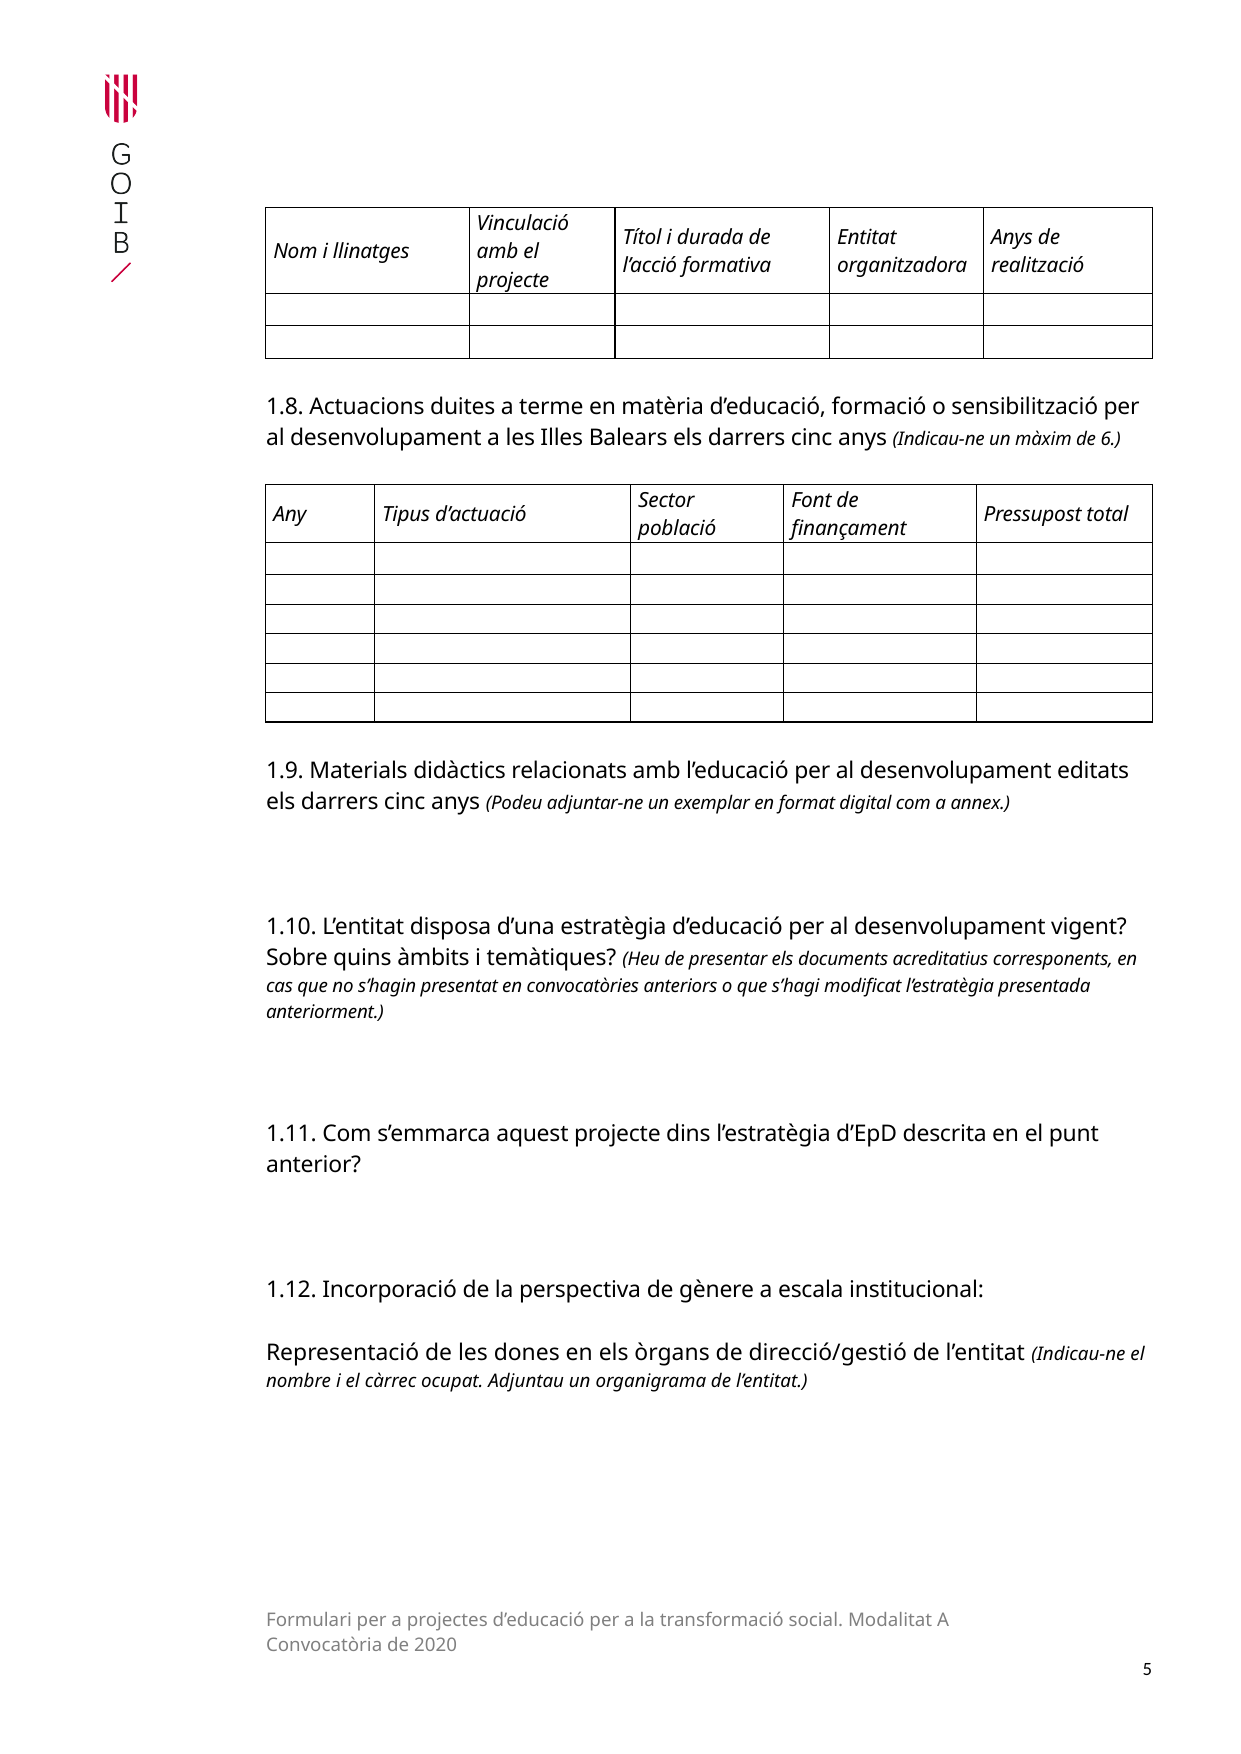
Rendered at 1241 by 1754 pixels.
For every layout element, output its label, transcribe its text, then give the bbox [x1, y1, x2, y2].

table_header Anys de realització [984, 208, 1152, 293]
table_cell [631, 664, 783, 692]
table_header Títol i durada de l’acció formativa [616, 208, 829, 293]
table_cell [266, 634, 374, 662]
table_cell [616, 326, 829, 358]
table_header Entitat organitzadora [830, 208, 983, 293]
table_header Pressupost total [977, 485, 1152, 542]
table_cell [375, 605, 630, 633]
table_cell [266, 543, 374, 574]
text 1.12. Incorporació de la perspectiva de gènere a escala institucional: [266, 1273, 1152, 1305]
table_cell [784, 543, 976, 574]
table_cell [266, 693, 374, 721]
text 1.8. Actuacions duites a terme en matèria d’educació, formació o sensibilització per al desenvolupament a les Illes Balears els darrers cinc anys (Indicau-ne un màxim de 6.) [266, 390, 1152, 452]
table_header Any [266, 485, 374, 542]
table_header Nom i llinatges [266, 208, 469, 293]
table_cell [375, 575, 630, 603]
table_cell [470, 326, 614, 358]
table_cell [784, 634, 976, 662]
text Representació de les dones en els òrgans de direcció/gestió de l’entitat (Indicau-ne el nombre i el càrrec ocupat. Adjuntau un organigrama de l’entitat.) [266, 1336, 1152, 1393]
table_cell [375, 634, 630, 662]
table_header Tipus d’actuació [375, 485, 630, 542]
picture [76, 51, 166, 313]
table_header Vinculació amb el projecte [470, 208, 614, 293]
table_cell [266, 575, 374, 603]
text 1.9. Materials didàctics relacionats amb l’educació per al desenvolupament editats els darrers cinc anys (Podeu adjuntar-ne un exemplar en format digital com a annex.) [266, 754, 1152, 816]
table_cell [830, 294, 983, 325]
table_cell [470, 294, 614, 325]
table_cell [984, 294, 1152, 325]
table_cell [631, 605, 783, 633]
table_cell [266, 326, 469, 358]
table_cell [977, 543, 1152, 574]
table_cell [616, 294, 829, 325]
table_cell [266, 664, 374, 692]
table_cell [631, 693, 783, 721]
table_cell [375, 664, 630, 692]
table_cell [266, 294, 469, 325]
text 1.10. L’entitat disposa d’una estratègia d’educació per al desenvolupament vigent? Sobre quins àmbits i temàtiques? (Heu de presentar els documents acreditatius corresponents, en cas que no s’hagin presentat en convocatòries anteriors o que s’hagi modificat l’estratègia presentada anteriorment.) [266, 910, 1152, 1023]
table_header Font de finançament [784, 485, 976, 542]
table_cell [375, 543, 630, 574]
table_cell [977, 605, 1152, 633]
table_cell [784, 664, 976, 692]
table_cell [977, 693, 1152, 721]
table_cell [784, 693, 976, 721]
table_cell [977, 575, 1152, 603]
table_cell [631, 575, 783, 603]
table_cell [631, 543, 783, 574]
table_cell [784, 605, 976, 633]
table_cell [631, 634, 783, 662]
table_cell [977, 634, 1152, 662]
table_cell [977, 664, 1152, 692]
table_cell [784, 575, 976, 603]
table_cell [984, 326, 1152, 358]
table_cell [830, 326, 983, 358]
table_header Sector població [631, 485, 783, 542]
table_cell [266, 605, 374, 633]
table_cell [375, 693, 630, 721]
text 1.11. Com s’emmarca aquest projecte dins l’estratègia d’EpD descrita en el punt anterior? [266, 1117, 1152, 1180]
